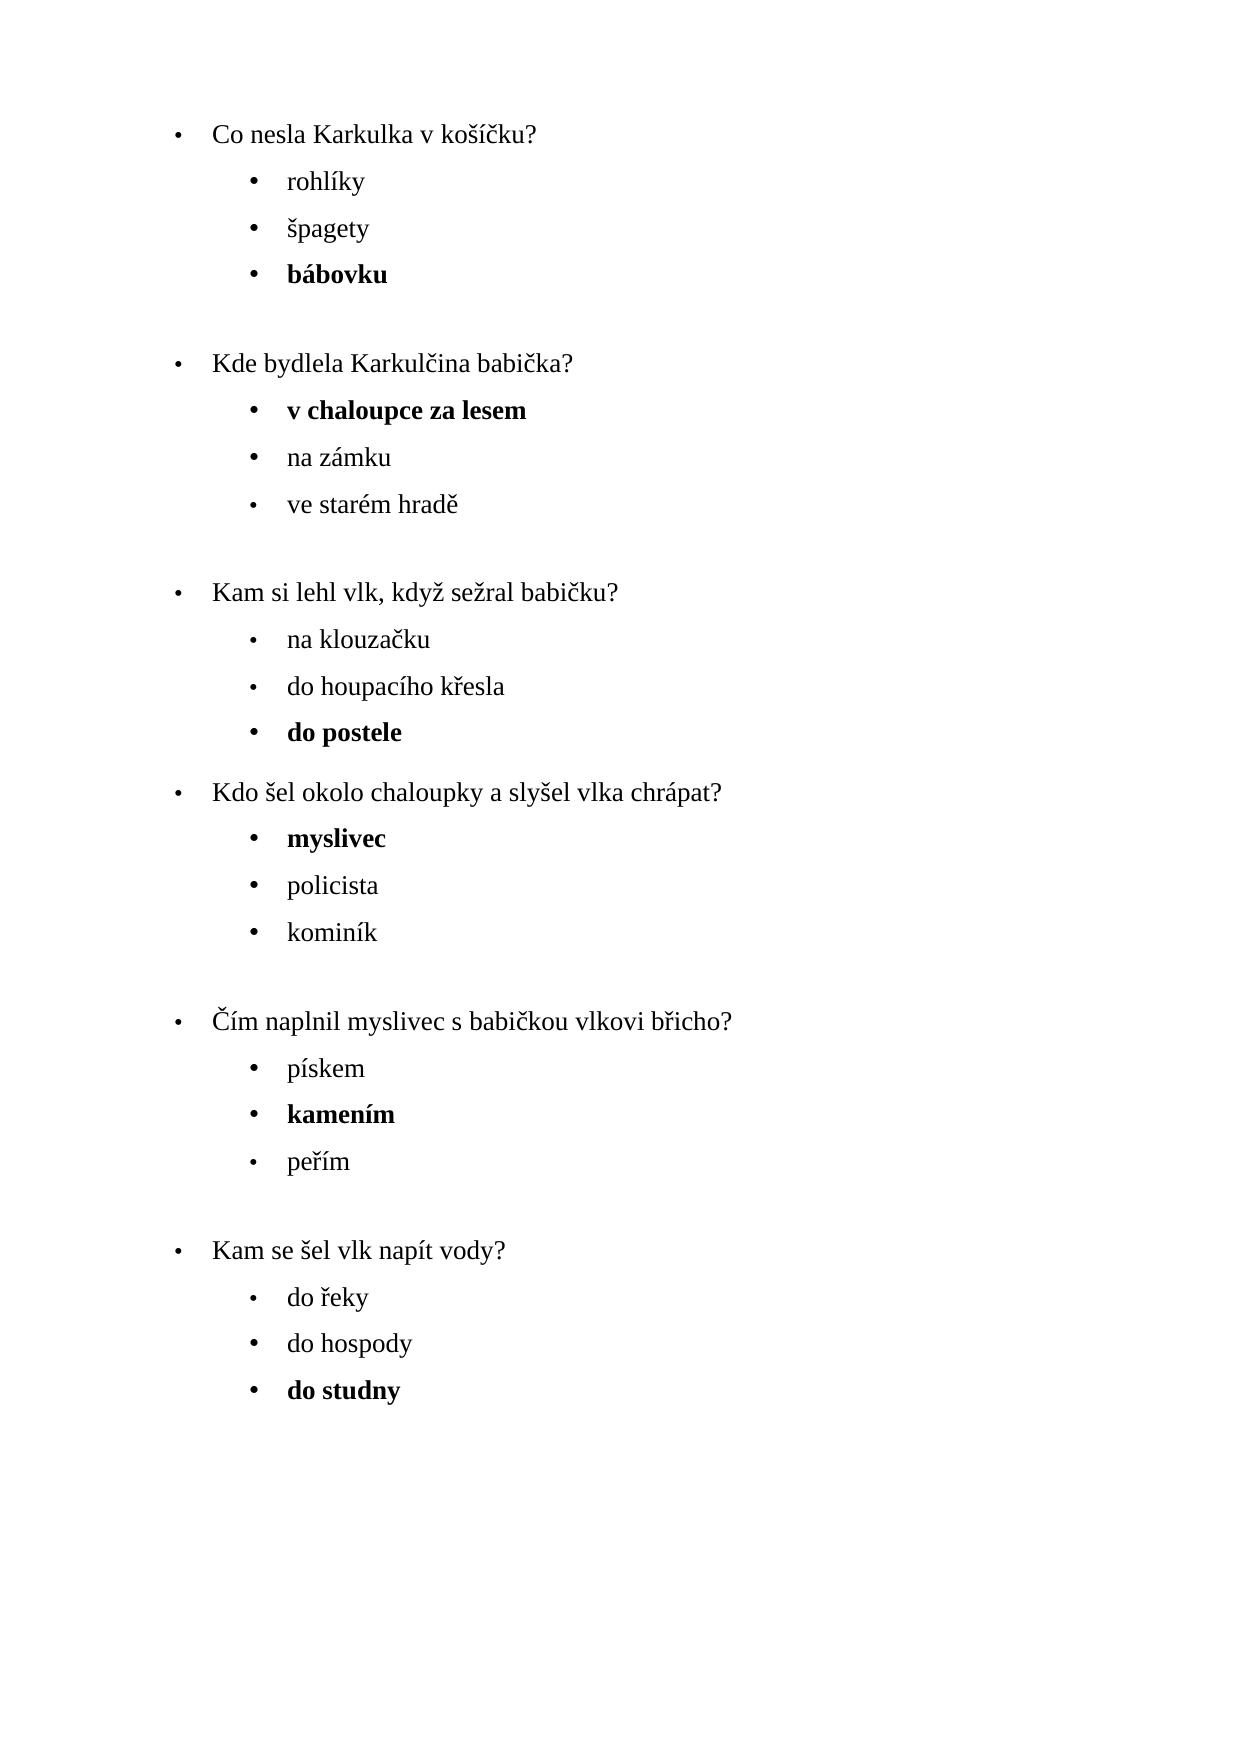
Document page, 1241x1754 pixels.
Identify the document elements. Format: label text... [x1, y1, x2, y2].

list do houpacího křesla [249, 670, 1122, 701]
list kominík [249, 916, 1122, 947]
list pískem [249, 1052, 1122, 1083]
list do studny [249, 1374, 1122, 1406]
list peřím [249, 1146, 1122, 1177]
list Co nesla Karkulka v košíčku? [174, 118, 1122, 149]
list Čím naplnil myslivec s babičkou vlkovi břicho? [174, 1005, 1122, 1036]
list v chaloupce za lesem [249, 394, 1122, 425]
list do postele [249, 716, 1122, 748]
list na klouzačku [249, 623, 1122, 654]
list špagety [249, 212, 1122, 243]
list Kde bydlela Karkulčina babička? [174, 347, 1122, 378]
list myslivec [249, 822, 1122, 854]
list policista [249, 869, 1122, 901]
list do hospody [249, 1327, 1122, 1359]
list rohlíky [249, 165, 1122, 196]
list Kam se šel vlk napít vody? [174, 1234, 1122, 1265]
list Kam si lehl vlk, když sežral babičku? [174, 576, 1122, 608]
list bábovku [249, 258, 1122, 290]
list ve starém hradě [249, 488, 1122, 519]
list kamením [249, 1099, 1122, 1130]
list Kdo šel okolo chaloupky a slyšel vlka chrápat? [174, 776, 1122, 807]
list na zámku [249, 441, 1122, 472]
list do řeky [249, 1281, 1122, 1312]
